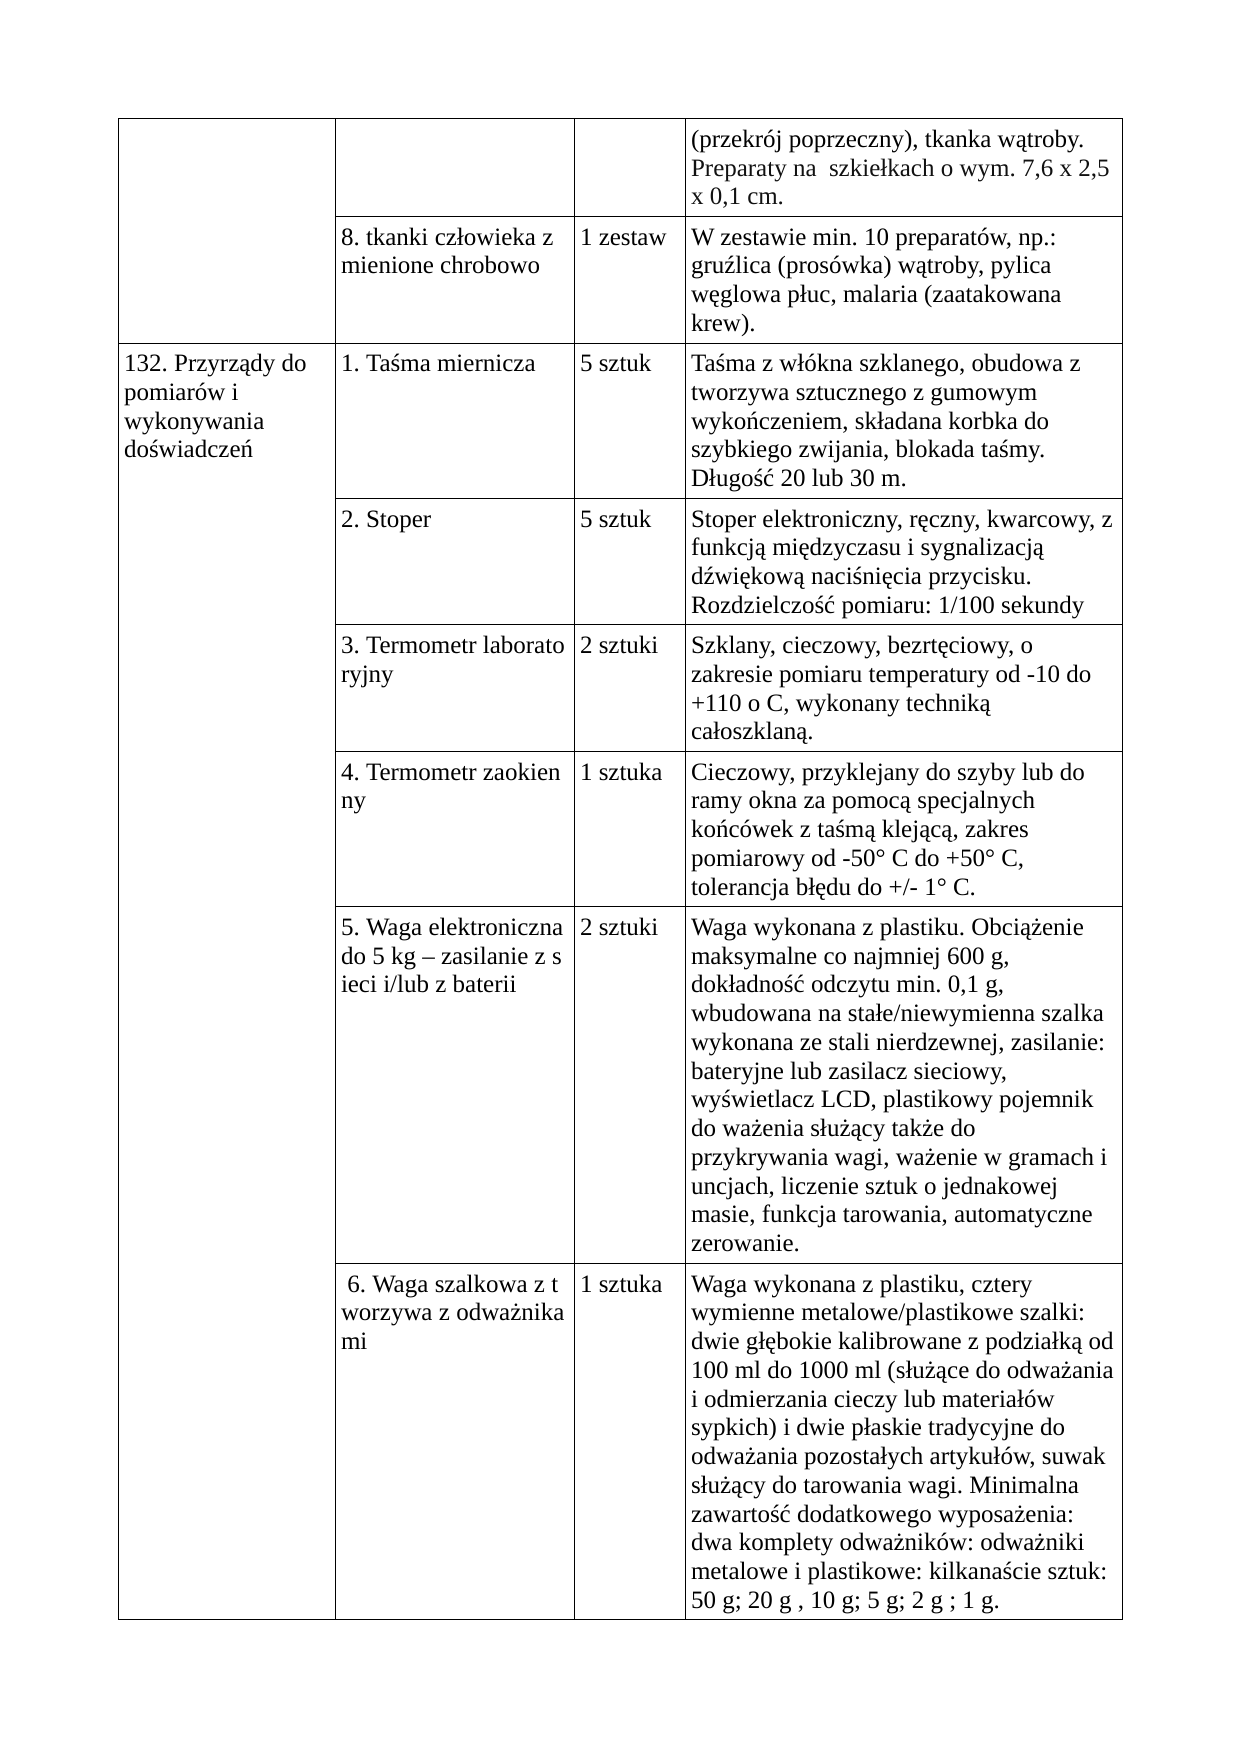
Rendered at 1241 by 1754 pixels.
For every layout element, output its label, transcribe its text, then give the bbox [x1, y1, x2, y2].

table_cell 2 sztuki [575, 625, 685, 751]
table_cell 1 sztuka [575, 752, 685, 906]
table_cell (przekrój poprzeczny), tkanka wątroby. Preparaty na szkiełkach o wym. 7,6 x 2,5 x 0,1 cm. [686, 119, 1122, 216]
table_cell 1 zestaw [575, 217, 685, 342]
table_cell 5. Waga elektroniczna do 5 kg – zasilanie z sieci i/lub z baterii [336, 907, 574, 1263]
table_cell [119, 119, 335, 342]
table_cell Szklany, cieczowy, bezrtęciowy, o zakresie pomiaru temperatury od -10 do +110 o C, wykonany techniką całoszklaną. [686, 625, 1122, 751]
table_cell 2. Stoper [336, 499, 574, 624]
table_cell 4. Termometr zaokienny [336, 752, 574, 906]
table_cell Stoper elektroniczny, ręczny, kwarcowy, z funkcją międzyczasu i sygnalizacją dźwiękową naciśnięcia przycisku. Rozdzielczość pomiaru: 1/100 sekundy [686, 499, 1122, 624]
table_cell Waga wykonana z plastiku, cztery wymienne metalowe/plastikowe szalki: dwie głębokie kalibrowane z podziałką od 100 ml do 1000 ml (służące do odważania i odmierzania cieczy lub materiałów sypkich) i dwie płaskie tradycyjne do odważania pozostałych artykułów, suwak służący do tarowania wagi. Minimalna zawartość dodatkowego wyposażenia: dwa komplety odważników: odważniki metalowe i plastikowe: kilkanaście sztuk: 50 g; 20 g , 10 g; 5 g; 2 g ; 1 g. [686, 1264, 1122, 1619]
table_cell Waga wykonana z plastiku. Obciążenie maksymalne co najmniej 600 g, dokładność odczytu min. 0,1 g, wbudowana na stałe/niewymienna szalka wykonana ze stali nierdzewnej, zasilanie: bateryjne lub zasilacz sieciowy, wyświetlacz LCD, plastikowy pojemnik do ważenia służący także do przykrywania wagi, ważenie w gramach i uncjach, liczenie sztuk o jednakowej masie, funkcja tarowania, automatyczne zerowanie. [686, 907, 1122, 1263]
table_cell 1 sztuka [575, 1264, 685, 1619]
table_cell 1. Taśma miernicza [336, 344, 574, 498]
table_cell 2 sztuki [575, 907, 685, 1263]
table_cell 132. Przyrządy do pomiarów i wykonywania doświadczeń [119, 344, 335, 1619]
table_cell [575, 119, 685, 216]
table_cell 5 sztuk [575, 344, 685, 498]
table_cell 8. tkanki człowieka zmienione chrobowo [336, 217, 574, 342]
table_cell [336, 119, 574, 216]
table_cell 5 sztuk [575, 499, 685, 624]
table_cell W zestawie min. 10 preparatów, np.: gruźlica (prosówka) wątroby, pylica węglowa płuc, malaria (zaatakowana krew). [686, 217, 1122, 342]
table_cell 3. Termometr laboratoryjny [336, 625, 574, 751]
table_cell Cieczowy, przyklejany do szyby lub do ramy okna za pomocą specjalnych końcówek z taśmą klejącą, zakres pomiarowy od -50° C do +50° C, tolerancja błędu do +/- 1° C. [686, 752, 1122, 906]
table_cell 6. Waga szalkowa z tworzywa z odważnikami [336, 1264, 574, 1619]
table_cell Taśma z włókna szklanego, obudowa z tworzywa sztucznego z gumowym wykończeniem, składana korbka do szybkiego zwijania, blokada taśmy. Długość 20 lub 30 m. [686, 344, 1122, 498]
